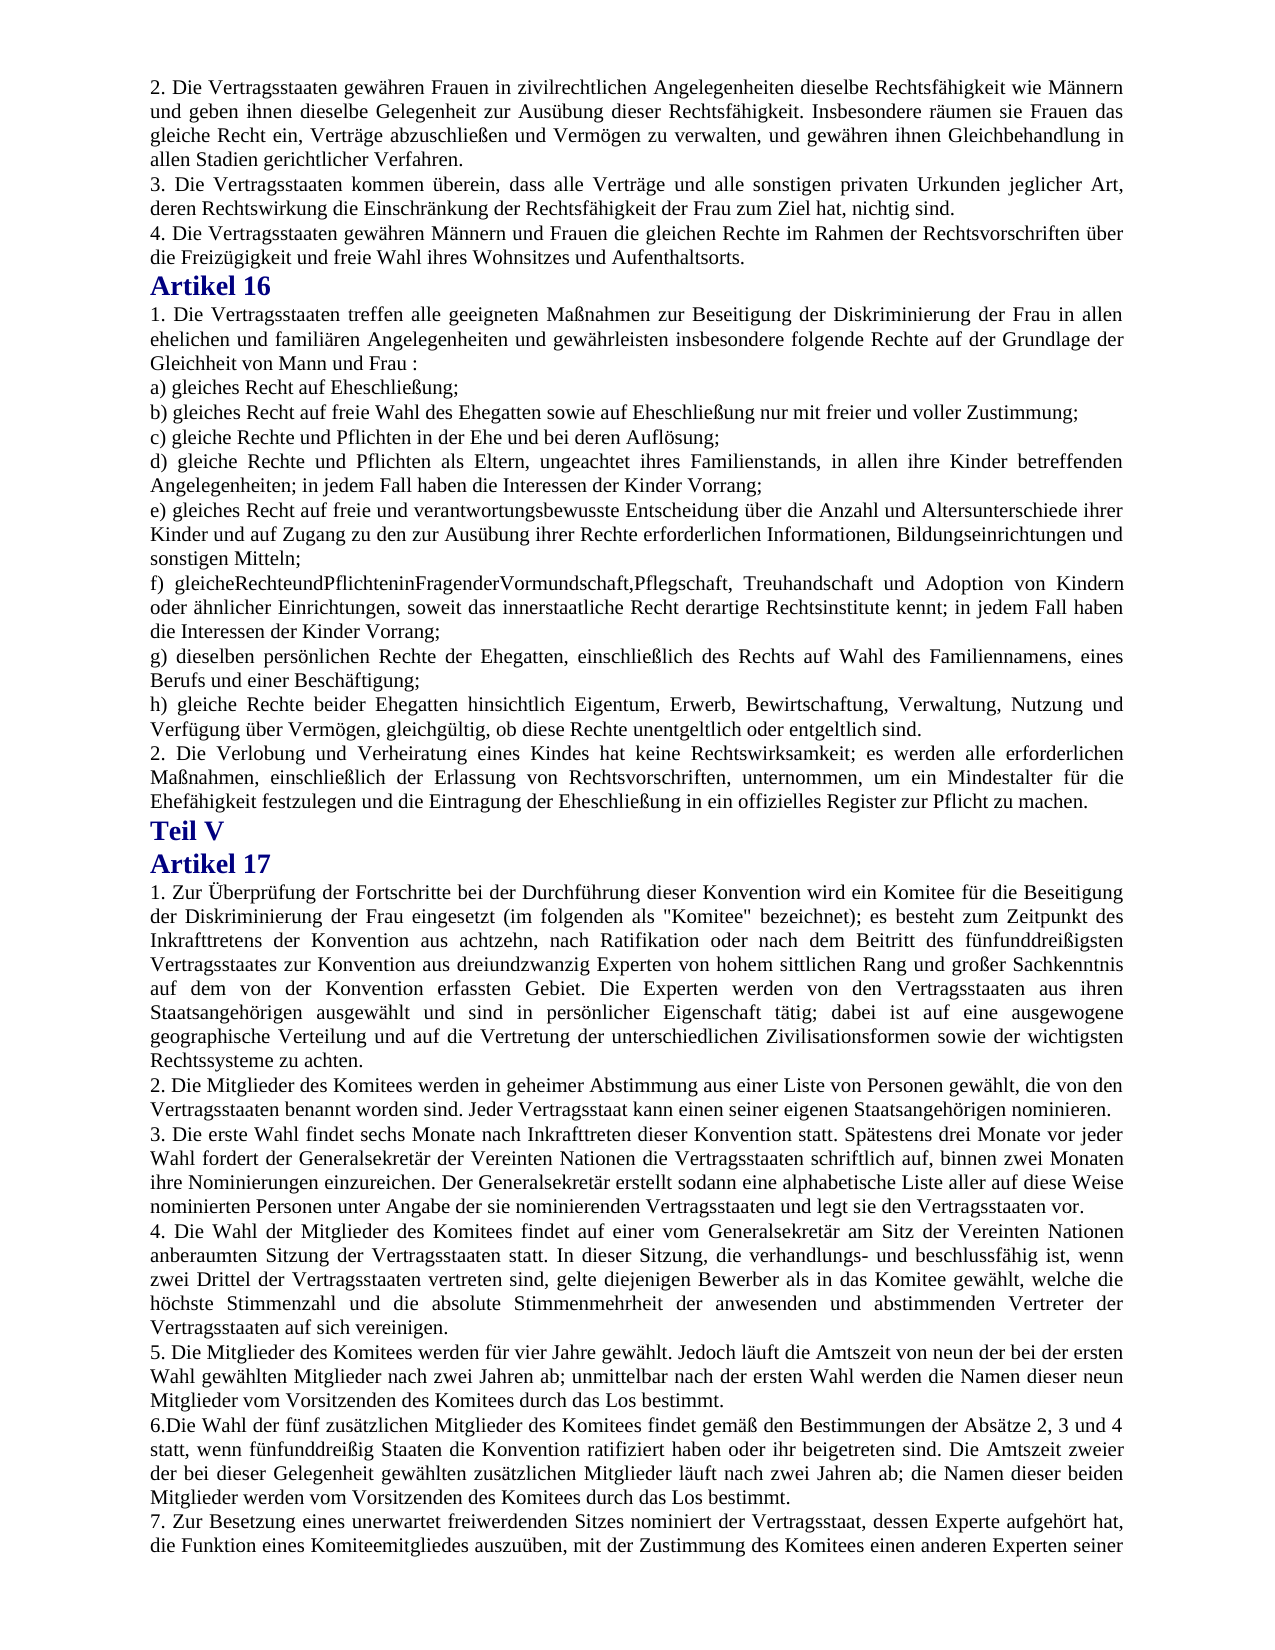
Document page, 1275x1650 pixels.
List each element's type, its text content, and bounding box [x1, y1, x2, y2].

text 4. Die Vertragsstaaten gewähren Männern und Frauen die gleichen Rechte im Rahmen der Rechtsvorschriften über die Freizügigkeit und freie Wahl ihres Wohnsitzes und Aufenthaltsorts. [150, 221, 1125, 269]
text Artikel 16 [150, 269, 1125, 302]
text Teil V [150, 814, 1125, 846]
text 6.Die Wahl der fünf zusätzlichen Mitglieder des Komitees findet gemäß den Bestimmungen der Absätze 2, 3 und 4 statt, wenn fünfunddreißig Staaten die Konvention ratifiziert haben oder ihr beigetreten sind. Die Amtszeit zweier der bei dieser Gelegenheit gewählten zusätzlichen Mitglieder läuft nach zwei Jahren ab; die Namen dieser beiden Mitglieder werden vom Vorsitzenden des Komitees durch das Los bestimmt. [150, 1412, 1125, 1509]
text 1. Zur Überprüfung der Fortschritte bei der Durchführung dieser Konvention wird ein Komitee für die Beseitigung der Diskriminierung der Frau eingesetzt (im folgenden als "Komitee" bezeichnet); es besteht zum Zeitpunkt des Inkrafttretens der Konvention aus achtzehn, nach Ratifikation oder nach dem Beitritt des fünfunddreißigsten Vertragsstaates zur Konvention aus dreiundzwanzig Experten von hohem sittlichen Rang und großer Sachkenntnis auf dem von der Konvention erfassten Gebiet. Die Experten werden von den Vertragsstaaten aus ihren Staatsangehörigen ausgewählt und sind in persönlicher Eigenschaft tätig; dabei ist auf eine ausgewogene geographische Verteilung und auf die Vertretung der unterschiedlichen Zivilisationsformen sowie der wichtigsten Rechtssysteme zu achten. [150, 880, 1125, 1072]
text 2. Die Vertragsstaaten gewähren Frauen in zivilrechtlichen Angelegenheiten dieselbe Rechtsfähigkeit wie Männern und geben ihnen dieselbe Gelegenheit zur Ausübung dieser Rechtsfähigkeit. Insbesondere räumen sie Frauen das gleiche Recht ein, Verträge abzuschließen und Vermögen zu verwalten, und gewähren ihnen Gleichbehandlung in allen Stadien gerichtlicher Verfahren. [150, 75, 1125, 171]
text 1. Die Vertragsstaaten treffen alle geeigneten Maßnahmen zur Beseitigung der Diskriminierung der Frau in allen ehelichen und familiären Angelegenheiten und gewährleisten insbesondere folgende Rechte auf der Grundlage der Gleichheit von Mann und Frau : [150, 302, 1125, 374]
text 4. Die Wahl der Mitglieder des Komitees findet auf einer vom Generalsekretär am Sitz der Vereinten Nationen anberaumten Sitzung der Vertragsstaaten statt. In dieser Sitzung, die verhandlungs- und beschlussfähig ist, wenn zwei Drittel der Vertragsstaaten vertreten sind, gelte diejenigen Bewerber als in das Komitee gewählt, welche die höchste Stimmenzahl und die absolute Stimmenmehrheit der anwesenden und abstimmenden Vertreter der Vertragsstaaten auf sich vereinigen. [150, 1219, 1125, 1339]
text 3. Die erste Wahl findet sechs Monate nach Inkrafttreten dieser Konvention statt. Spätestens drei Monate vor jeder Wahl fordert der Generalsekretär der Vereinten Nationen die Vertragsstaaten schriftlich auf, binnen zwei Monaten ihre Nominierungen einzureichen. Der Generalsekretär erstellt sodann eine alphabetische Liste aller auf diese Weise nominierten Personen unter Angabe der sie nominierenden Vertragsstaaten und legt sie den Vertragsstaaten vor. [150, 1122, 1125, 1218]
text f) gleicheRechteundPflichteninFragenderVormundschaft,Pflegschaft, Treuhandschaft und Adoption von Kindern oder ähnlicher Einrichtungen, soweit das innerstaatliche Recht derartige Rechtsinstitute kennt; in jedem Fall haben die Interessen der Kinder Vorrang; [150, 571, 1125, 643]
text d) gleiche Rechte und Pflichten als Eltern, ungeachtet ihres Familienstands, in allen ihre Kinder betreffenden Angelegenheiten; in jedem Fall haben die Interessen der Kinder Vorrang; [150, 449, 1125, 497]
text 3. Die Vertragsstaaten kommen überein, dass alle Verträge und alle sonstigen privaten Urkunden jeglicher Art, deren Rechtswirkung die Einschränkung der Rechtsfähigkeit der Frau zum Ziel hat, nichtig sind. [150, 172, 1125, 220]
text 2. Die Verlobung und Verheiratung eines Kindes hat keine Rechtswirksamkeit; es werden alle erforderlichen Maßnahmen, einschließlich der Erlassung von Rechtsvorschriften, unternommen, um ein Mindestalter für die Ehefähigkeit festzulegen und die Eintragung der Eheschließung in ein offizielles Register zur Pflicht zu machen. [150, 741, 1125, 813]
text g) dieselben persönlichen Rechte der Ehegatten, einschließlich des Rechts auf Wahl des Familiennamens, eines Berufs und einer Beschäftigung; [150, 644, 1125, 692]
text b) gleiches Recht auf freie Wahl des Ehegatten sowie auf Eheschließung nur mit freier und voller Zustimmung; [150, 400, 1125, 424]
text a) gleiches Recht auf Eheschließung; [150, 375, 1125, 399]
text 2. Die Mitglieder des Komitees werden in geheimer Abstimmung aus einer Liste von Personen gewählt, die von den Vertragsstaaten benannt worden sind. Jeder Vertragsstaat kann einen seiner eigenen Staatsangehörigen nominieren. [150, 1073, 1125, 1121]
text c) gleiche Rechte und Pflichten in der Ehe und bei deren Auflösung; [150, 424, 1125, 449]
text e) gleiches Recht auf freie und verantwortungsbewusste Entscheidung über die Anzahl und Altersunterschiede ihrer Kinder und auf Zugang zu den zur Ausübung ihrer Rechte erforderlichen Informationen, Bildungseinrichtungen und sonstigen Mitteln; [150, 498, 1125, 570]
text 5. Die Mitglieder des Komitees werden für vier Jahre gewählt. Jedoch läuft die Amtszeit von neun der bei der ersten Wahl gewählten Mitglieder nach zwei Jahren ab; unmittelbar nach der ersten Wahl werden die Namen dieser neun Mitglieder vom Vorsitzenden des Komitees durch das Los bestimmt. [150, 1340, 1125, 1412]
text 7. Zur Besetzung eines unerwartet freiwerdenden Sitzes nominiert der Vertragsstaat, dessen Experte aufgehört hat, die Funktion eines Komiteemitgliedes auszuüben, mit der Zustimmung des Komitees einen anderen Experten seiner [150, 1509, 1125, 1557]
text h) gleiche Rechte beider Ehegatten hinsichtlich Eigentum, Erwerb, Bewirtschaftung, Verwaltung, Nutzung und Verfügung über Vermögen, gleichgültig, ob diese Rechte unentgeltlich oder entgeltlich sind. [150, 692, 1125, 741]
text Artikel 17 [150, 847, 1125, 879]
